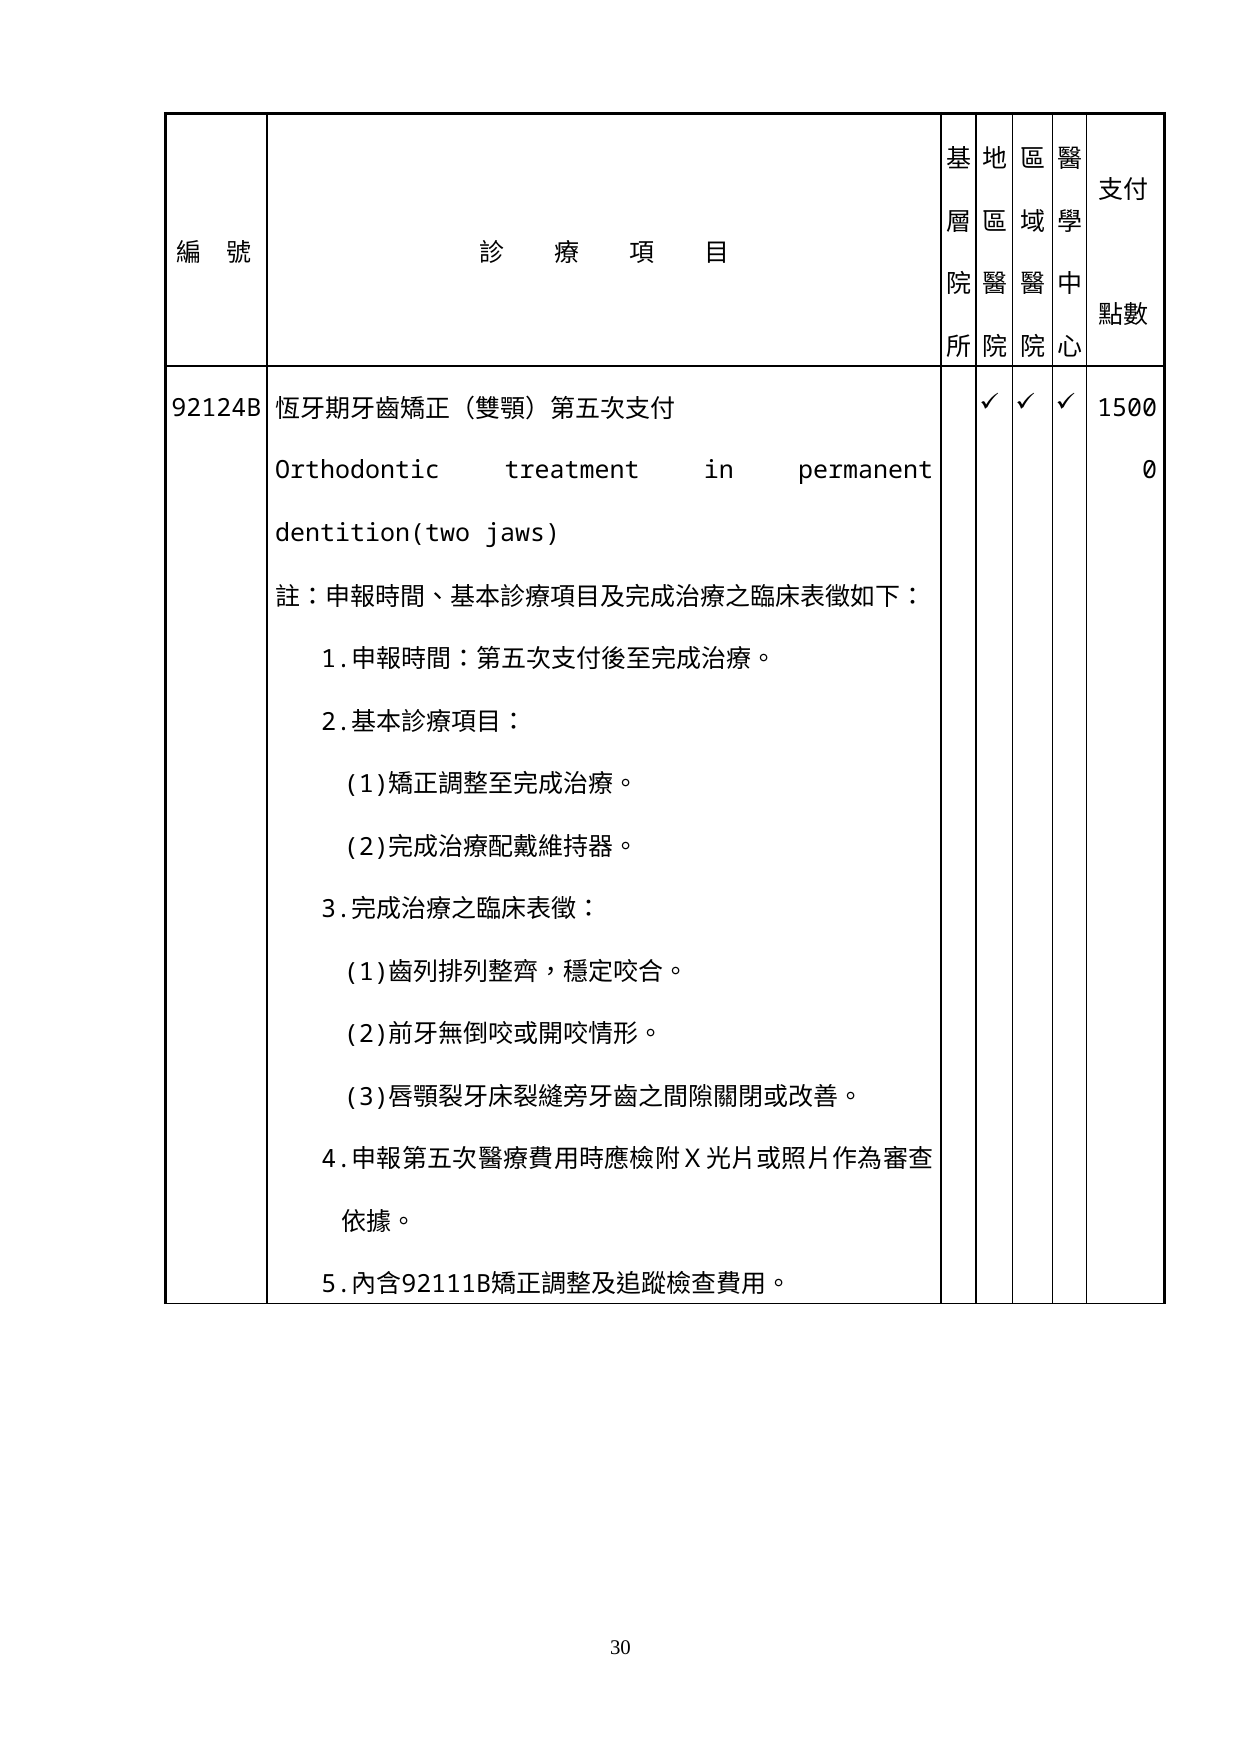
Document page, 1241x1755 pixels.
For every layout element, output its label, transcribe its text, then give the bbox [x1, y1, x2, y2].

table_header 診 療 項 目 [268, 115, 940, 365]
table_header 地 區 醫 院 [977, 115, 1012, 365]
table_cell 恆牙期牙齒矯正（雙顎）第五次支付 Orthodontic treatment in permanent dentition(two jaws) 註：申報時間、基本診療項目及完成治療之臨床表徵如下： 1.申報時間：第五次支付後至完成治療。 2.基本診療項目： (1)矯正調整至完成治療。 (2)完成治療配戴維持器。 3.完成治療之臨床表徵： (1)齒列排列整齊，穩定咬合。 (2)前牙無倒咬或開咬情形。 (3)唇顎裂牙床裂縫旁牙齒之間隙關閉或改善。 4.申報第五次醫療費用時應檢附Ｘ光片或照片作為審查依據。 5.內含92111B矯正調整及追蹤檢查費用。 [268, 367, 940, 1302]
table_header 編 號 [167, 115, 266, 365]
table_cell  [1013, 367, 1052, 1302]
table_cell  [977, 367, 1012, 1302]
table_cell 15000 [1087, 367, 1163, 1302]
table_header 醫 學 中 心 [1053, 115, 1086, 365]
table_header 區 域 醫 院 [1013, 115, 1052, 365]
table_cell 92124B [167, 367, 266, 1302]
table_header 支付 點數 [1087, 115, 1163, 365]
table_header 基 層 院 所 [942, 115, 975, 365]
table_cell [942, 367, 975, 1302]
table_cell  [1053, 367, 1086, 1302]
